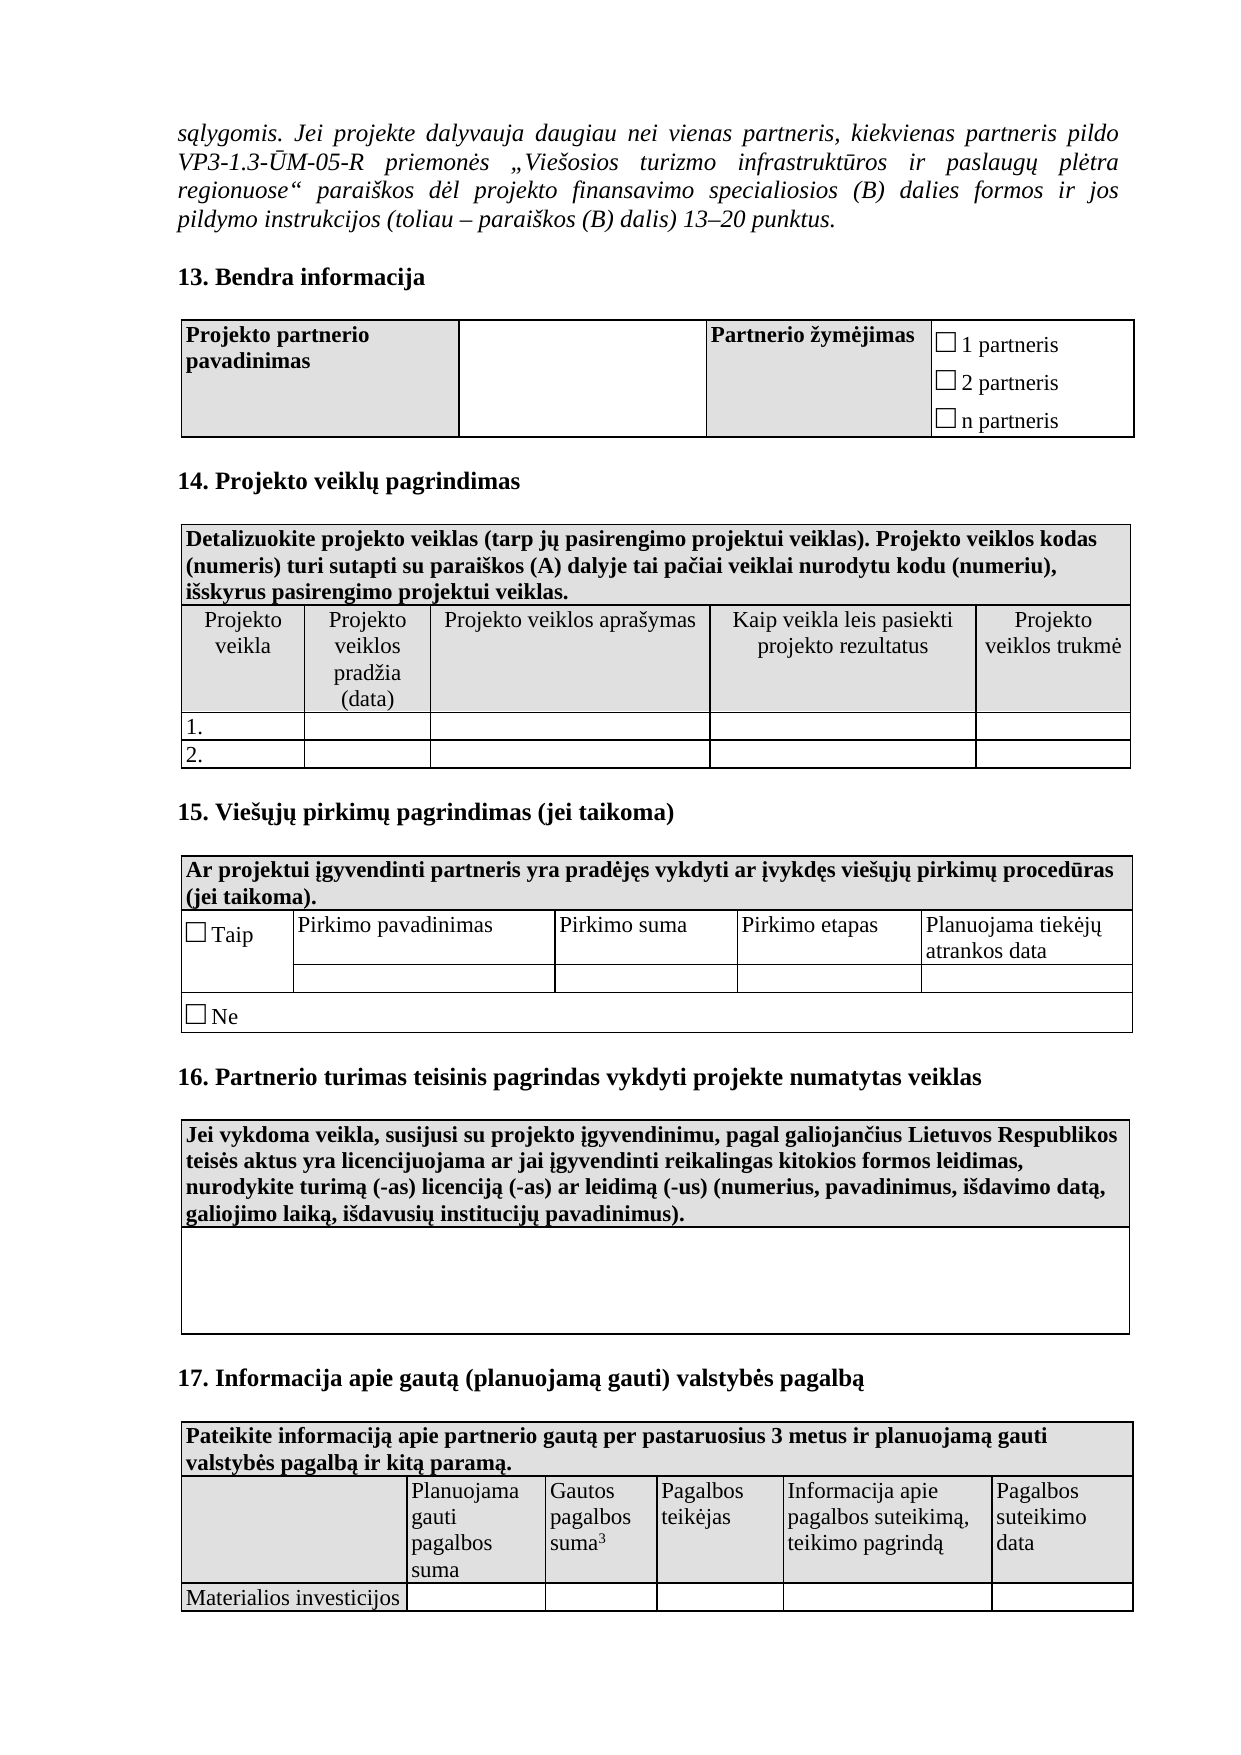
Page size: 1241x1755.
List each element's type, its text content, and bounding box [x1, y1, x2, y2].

table_cell [658, 1584, 783, 1610]
text 17. Informacija apie gautą (planuojamą gauti) valstybės pagalbą [177, 1363, 1122, 1392]
text 16. Partnerio turimas teisinis pagrindas vykdyti projekte numatytas veiklas [177, 1062, 1122, 1090]
text 15. Viešųjų pirkimų pagrindimas (jei taikoma) [177, 797, 1122, 826]
table_cell [922, 965, 1132, 991]
table_cell [408, 1584, 545, 1610]
table_cell Pirkimo pavadinimas [294, 911, 554, 963]
table_cell [711, 713, 975, 739]
table_cell Pirkimo suma [556, 911, 737, 963]
table_cell Planuojama gauti pagalbos suma [408, 1477, 545, 1582]
table_cell [738, 965, 921, 991]
table_cell 1. [182, 713, 304, 739]
table_header Partnerio žymėjimas [707, 321, 931, 436]
table_cell Informacija apie pagalbos suteikimą, teikimo pagrindą [784, 1477, 991, 1582]
table_cell [305, 713, 430, 739]
table_cell Projekto veiklos aprašymas [431, 606, 709, 711]
table_cell 2. [182, 741, 304, 767]
table_header □ 1 partneris □ 2 partneris □ n partneris [932, 321, 1133, 436]
table_cell [546, 1584, 656, 1610]
table_cell [711, 741, 975, 767]
table_cell [977, 741, 1130, 767]
table_cell Pagalbos teikėjas [658, 1477, 783, 1582]
table_cell Planuojama tiekėjų atrankos data [922, 911, 1132, 963]
table_cell [431, 741, 709, 767]
table_cell Projekto veiklos pradžia (data) [305, 606, 430, 711]
table_cell Gautos pagalbos suma3 [546, 1477, 656, 1582]
table_cell Pirkimo etapas [738, 911, 921, 963]
table_cell Materialios investicijos [182, 1584, 406, 1610]
table_cell [182, 1477, 406, 1582]
table_cell □ Ne [182, 993, 1132, 1031]
table_cell [977, 713, 1130, 739]
table_cell [556, 965, 737, 991]
table_header Projekto partnerio pavadinimas [182, 321, 458, 436]
text 13. Bendra informacija [177, 262, 1122, 291]
table_header Ar projektui įgyvendinti partneris yra pradėjęs vykdyti ar įvykdęs viešųjų pirkimų procedūras (jei taikoma). [182, 857, 1132, 909]
table_cell Projekto veikla [182, 606, 304, 711]
table_cell Projekto veiklos trukmė [977, 606, 1130, 711]
table_header Pateikite informaciją apie partnerio gautą per pastaruosius 3 metus ir planuojamą gauti valstybės pagalbą ir kitą paramą. [182, 1423, 1132, 1475]
table_header Detalizuokite projekto veiklas (tarp jų pasirengimo projektui veiklas). Projekto veiklos kodas (numeris) turi sutapti su paraiškos (A) dalyje tai pačiai veiklai nurodytu kodu (numeriu), išskyrus pasirengimo projektui veiklas. [182, 525, 1130, 604]
table_cell Pagalbos suteikimo data [993, 1477, 1132, 1582]
table_cell [294, 965, 554, 991]
table_cell [431, 713, 709, 739]
table_cell [182, 1228, 1129, 1333]
table_header [460, 321, 706, 436]
table_cell Kaip veikla leis pasiekti projekto rezultatus [711, 606, 975, 711]
table_cell □ Taip [182, 911, 293, 991]
text sąlygomis. Jei projekte dalyvauja daugiau nei vienas partneris, kiekvienas partneris pildo VP3-1.3-ŪM-05-R priemonės „Viešosios turizmo infrastruktūros ir paslaugų plėtra regionuose“ paraiškos dėl projekto finansavimo specialiosios (B) dalies formos ir jos pildymo instrukcijos (toliau – paraiškos (B) dalis) 13–20 punktus. [177, 118, 1122, 233]
table_cell [305, 741, 430, 767]
text 14. Projekto veiklų pagrindimas [177, 466, 1122, 495]
table_cell [784, 1584, 991, 1610]
table_cell [993, 1584, 1132, 1610]
table_header Jei vykdoma veikla, susijusi su projekto įgyvendinimu, pagal galiojančius Lietuvos Respublikos teisės aktus yra licencijuojama ar jai įgyvendinti reikalingas kitokios formos leidimas, nurodykite turimą (-as) licenciją (-as) ar leidimą (-us) (numerius, pavadinimus, išdavimo datą, galiojimo laiką, išdavusių institucijų pavadinimus). [182, 1121, 1129, 1226]
